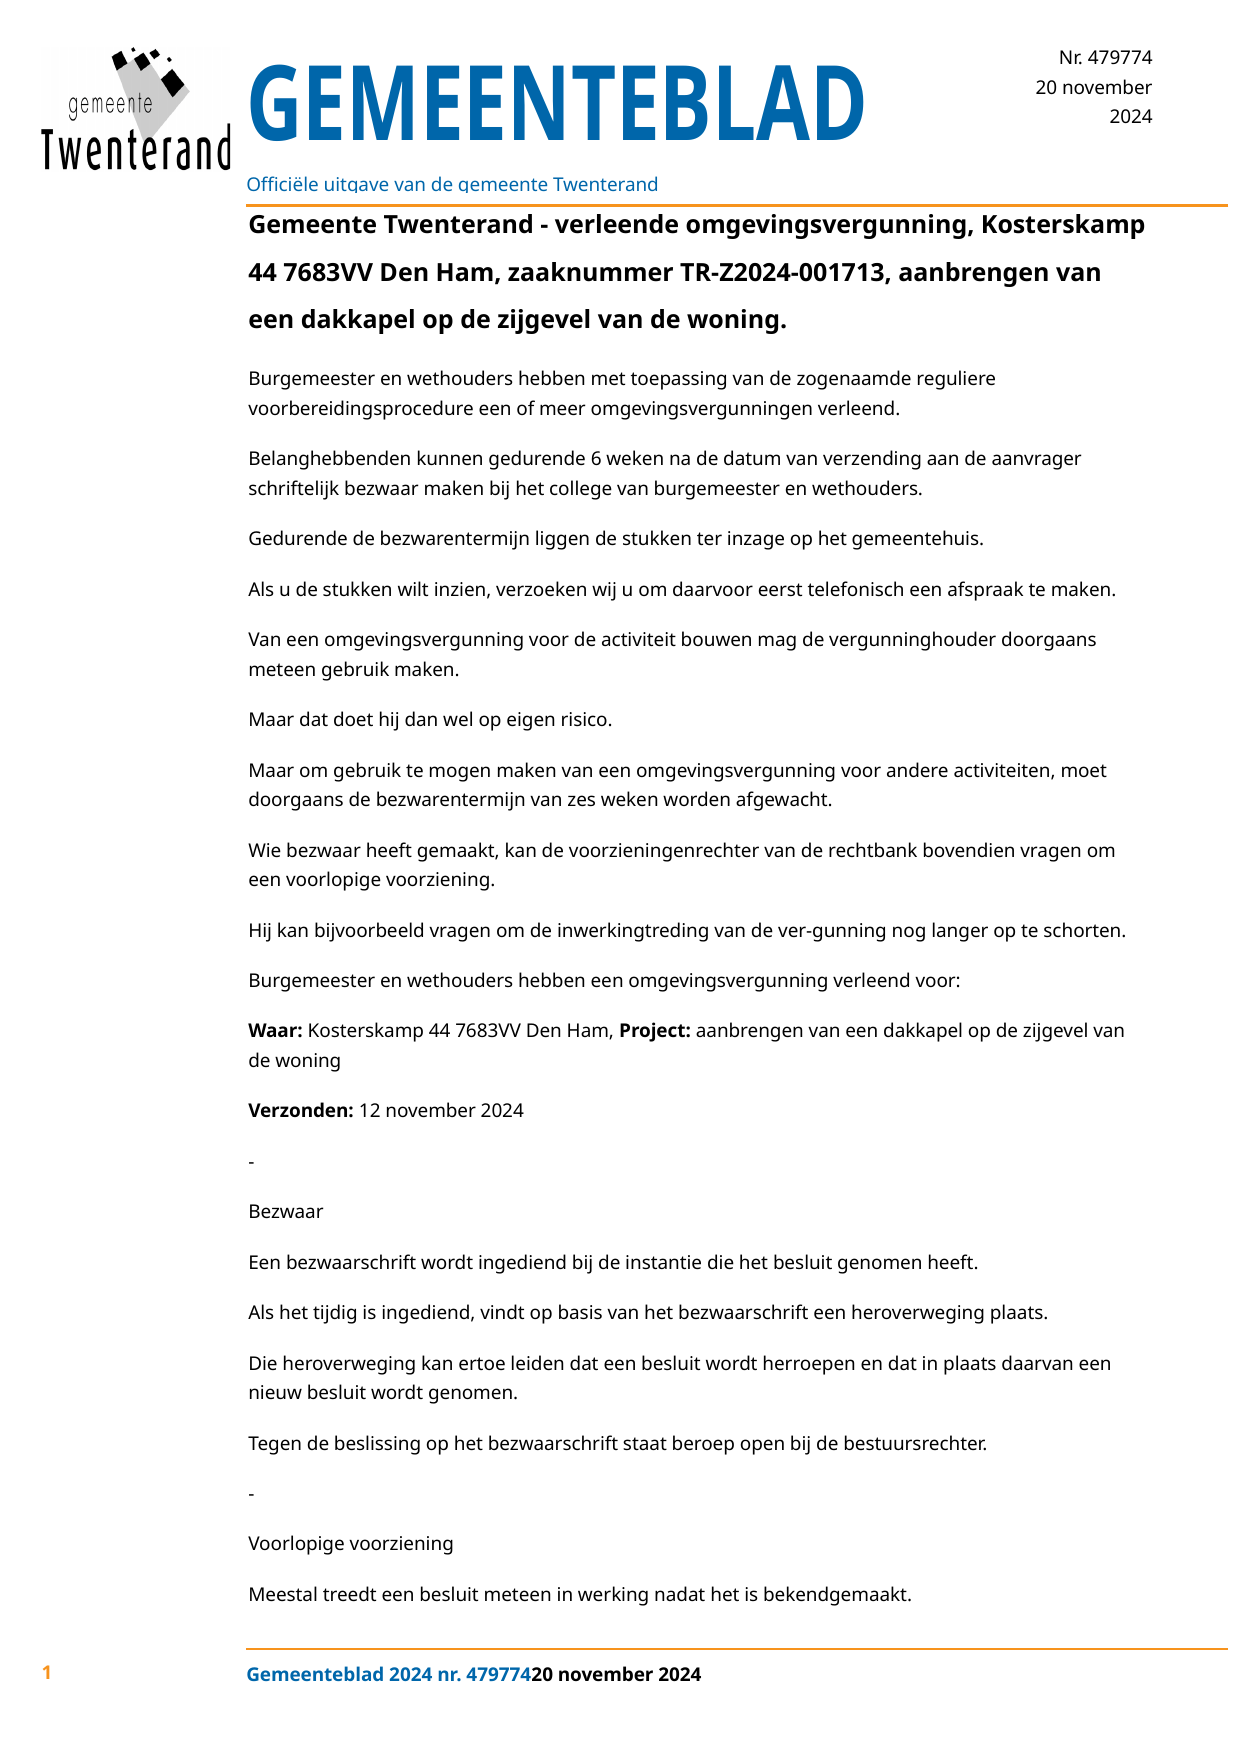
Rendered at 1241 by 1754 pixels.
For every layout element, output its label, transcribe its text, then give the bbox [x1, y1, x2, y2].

text Waar: Kosterskamp 44 7683VV Den Ham, Project: aanbrengen van een dakkapel op de zijgevel van de woning [248, 1018, 1152, 1073]
text Meestal treedt een besluit meteen in werking nadat het is bekendgemaakt. [248, 1581, 1152, 1607]
text Gedurende de bezwarentermijn liggen de stukken ter inzage op het gemeentehuis. [248, 526, 1152, 551]
text Tegen de beslissing op het bezwaarschrift staat beroep open bij de bestuursrechter. [248, 1430, 1152, 1455]
text - [248, 1148, 1152, 1174]
text - [248, 1480, 1152, 1506]
text Burgemeester en wethouders hebben met toepassing van de zogenaamde reguliere voorbereidingsprocedure een of meer omgevingsvergunningen verleend. [248, 366, 1152, 421]
text Wie bezwaar heeft gemaakt, kan de voorzieningenrechter van de rechtbank bovendien vragen om een voorlopige voorziening. [248, 837, 1152, 892]
text Als het tijdig is ingediend, vindt op basis van het bezwaarschrift een heroverweging plaats. [248, 1299, 1152, 1325]
text Burgemeester en wethouders hebben een omgevingsvergunning verleend voor: [248, 967, 1152, 993]
text Van een omgevingsvergunning voor de activiteit bouwen mag de vergunninghouder doorgaans meteen gebruik maken. [248, 626, 1152, 682]
text Hij kan bijvoorbeeld vragen om de inwerkingtreding van de ver-gunning nog langer op te schorten. [248, 917, 1152, 942]
picture [41, 47, 231, 172]
text Bezwaar [248, 1198, 1152, 1224]
text Gemeente Twenterand - verleende omgevingsvergunning, Kosterskamp 44 7683VV Den Ham, zaaknummer TR-Z2024-001713, aanbrengen van een dakkapel op de zijgevel van de woning. [248, 207, 1152, 336]
text Belanghebbenden kunnen gedurende 6 weken na de datum van verzending aan de aanvrager schriftelijk bezwaar maken bij het college van burgemeester en wethouders. [248, 446, 1152, 501]
text Voorlopige voorziening [248, 1531, 1152, 1556]
text Verzonden: 12 november 2024 [248, 1098, 1152, 1123]
text Als u de stukken wilt inzien, verzoeken wij u om daarvoor eerst telefonisch een afspraak te maken. [248, 576, 1152, 602]
text Die heroverweging kan ertoe leiden dat een besluit wordt herroepen en dat in plaats daarvan een nieuw besluit wordt genomen. [248, 1350, 1152, 1405]
text Een bezwaarschrift wordt ingediend bij de instantie die het besluit genomen heeft. [248, 1249, 1152, 1274]
text Maar dat doet hij dan wel op eigen risico. [248, 706, 1152, 732]
text Maar om gebruik te mogen maken van een omgevingsvergunning voor andere activiteiten, moet doorgaans de bezwarentermijn van zes weken worden afgewacht. [248, 757, 1152, 812]
